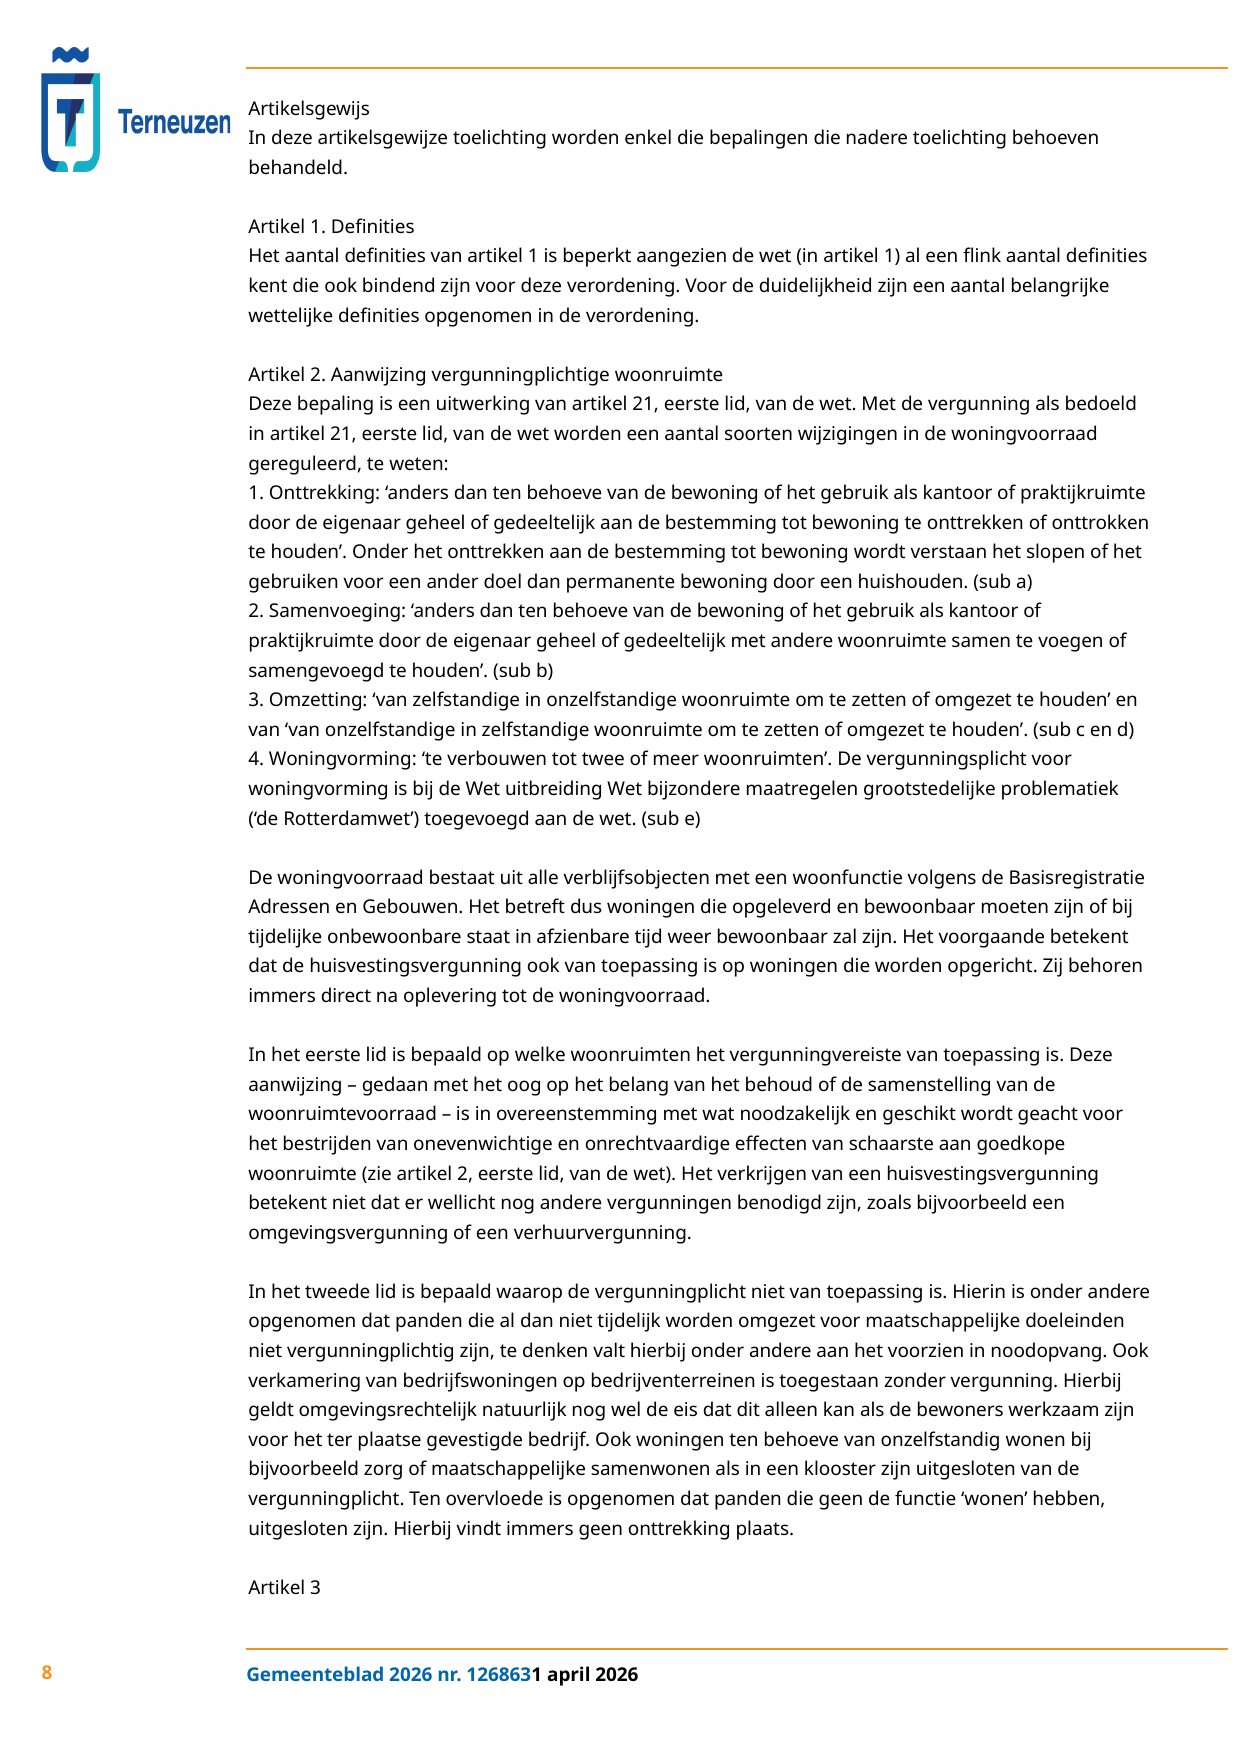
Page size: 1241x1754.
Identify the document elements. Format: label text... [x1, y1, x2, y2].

text In het tweede lid is bepaald waarop de vergunningplicht niet van toepassing is. Hierin is onder andere opgenomen dat panden die al dan niet tijdelijk worden omgezet voor maatschappelijke doeleinden niet vergunningplichtig zijn, te denken valt hierbij onder andere aan het voorzien in noodopvang. Ook verkamering van bedrijfswoningen op bedrijventerreinen is toegestaan zonder vergunning. Hierbij geldt omgevingsrechtelijk natuurlijk nog wel de eis dat dit alleen kan als de bewoners werkzaam zijn voor het ter plaatse gevestigde bedrijf. Ook woningen ten behoeve van onzelfstandig wonen bij bijvoorbeeld zorg of maatschappelijke samenwonen als in een klooster zijn uitgesloten van de vergunningplicht. Ten overvloede is opgenomen dat panden die geen de functie ‘wonen’ hebben, uitgesloten zijn. Hierbij vindt immers geen onttrekking plaats. [248, 1278, 1152, 1541]
text In het eerste lid is bepaald op welke woonruimten het vergunningvereiste van toepassing is. Deze aanwijzing – gedaan met het oog op het belang van het behoud of de samenstelling van de woonruimtevoorraad – is in overeenstemming met wat noodzakelijk en geschikt wordt geacht voor het bestrijden van onevenwichtige en onrechtvaardige effecten van schaarste aan goedkope woonruimte (zie artikel 2, eerste lid, van de wet). Het verkrijgen van een huisvestingsvergunning betekent niet dat er wellicht nog andere vergunningen benodigd zijn, zoals bijvoorbeeld een omgevingsvergunning of een verhuurvergunning. [248, 1041, 1152, 1245]
text Artikelsgewijs [248, 95, 1152, 121]
text 2. Samenvoeging: ‘anders dan ten behoeve van de bewoning of het gebruik als kantoor of praktijkruimte door de eigenaar geheel of gedeeltelijk met andere woonruimte samen te voegen of samengevoegd te houden’. (sub b) [248, 598, 1152, 683]
text De woningvoorraad bestaat uit alle verblijfsobjecten met een woonfunctie volgens de Basisregistratie Adressen en Gebouwen. Het betreft dus woningen die opgeleverd en bewoonbaar moeten zijn of bij tijdelijke onbewoonbare staat in afzienbare tijd weer bewoonbaar zal zijn. Het voorgaande betekent dat de huisvestingsvergunning ook van toepassing is op woningen die worden opgericht. Zij behoren immers direct na oplevering tot de woningvoorraad. [248, 864, 1152, 1008]
text Artikel 1. Definities [248, 213, 1152, 239]
text 4. Woningvorming: ‘te verbouwen tot twee of meer woonruimten’. De vergunningsplicht voor woningvorming is bij de Wet uitbreiding Wet bijzondere maatregelen grootstedelijke problematiek (‘de Rotterdamwet’) toegevoegd aan de wet. (sub e) [248, 746, 1152, 831]
text In deze artikelsgewijze toelichting worden enkel die bepalingen die nadere toelichting behoeven behandeld. [248, 124, 1152, 180]
text Deze bepaling is een uitwerking van artikel 21, eerste lid, van de wet. Met de vergunning als bedoeld in artikel 21, eerste lid, van de wet worden een aantal soorten wijzigingen in de woningvoorraad gereguleerd, te weten: [248, 391, 1152, 476]
text 1. Onttrekking: ‘anders dan ten behoeve van de bewoning of het gebruik als kantoor of praktijkruimte door de eigenaar geheel of gedeeltelijk aan de bestemming tot bewoning te onttrekken of onttrokken te houden’. Onder het onttrekken aan de bestemming tot bewoning wordt verstaan het slopen of het gebruiken voor een ander doel dan permanente bewoning door een huishouden. (sub a) [248, 479, 1152, 594]
text Artikel 3 [248, 1574, 1152, 1600]
text van ‘van onzelfstandige in zelfstandige woonruimte om te zetten of omgezet te houden’. (sub c en d) [248, 716, 1152, 742]
text Artikel 2. Aanwijzing vergunningplichtige woonruimte [248, 361, 1152, 387]
text 3. Omzetting: ‘van zelfstandige in onzelfstandige woonruimte om te zetten of omgezet te houden’ en [248, 686, 1152, 712]
picture [41, 47, 231, 172]
text Het aantal definities van artikel 1 is beperkt aangezien de wet (in artikel 1) al een flink aantal definities kent die ook bindend zijn voor deze verordening. Voor de duidelijkheid zijn een aantal belangrijke wettelijke definities opgenomen in de verordening. [248, 243, 1152, 328]
